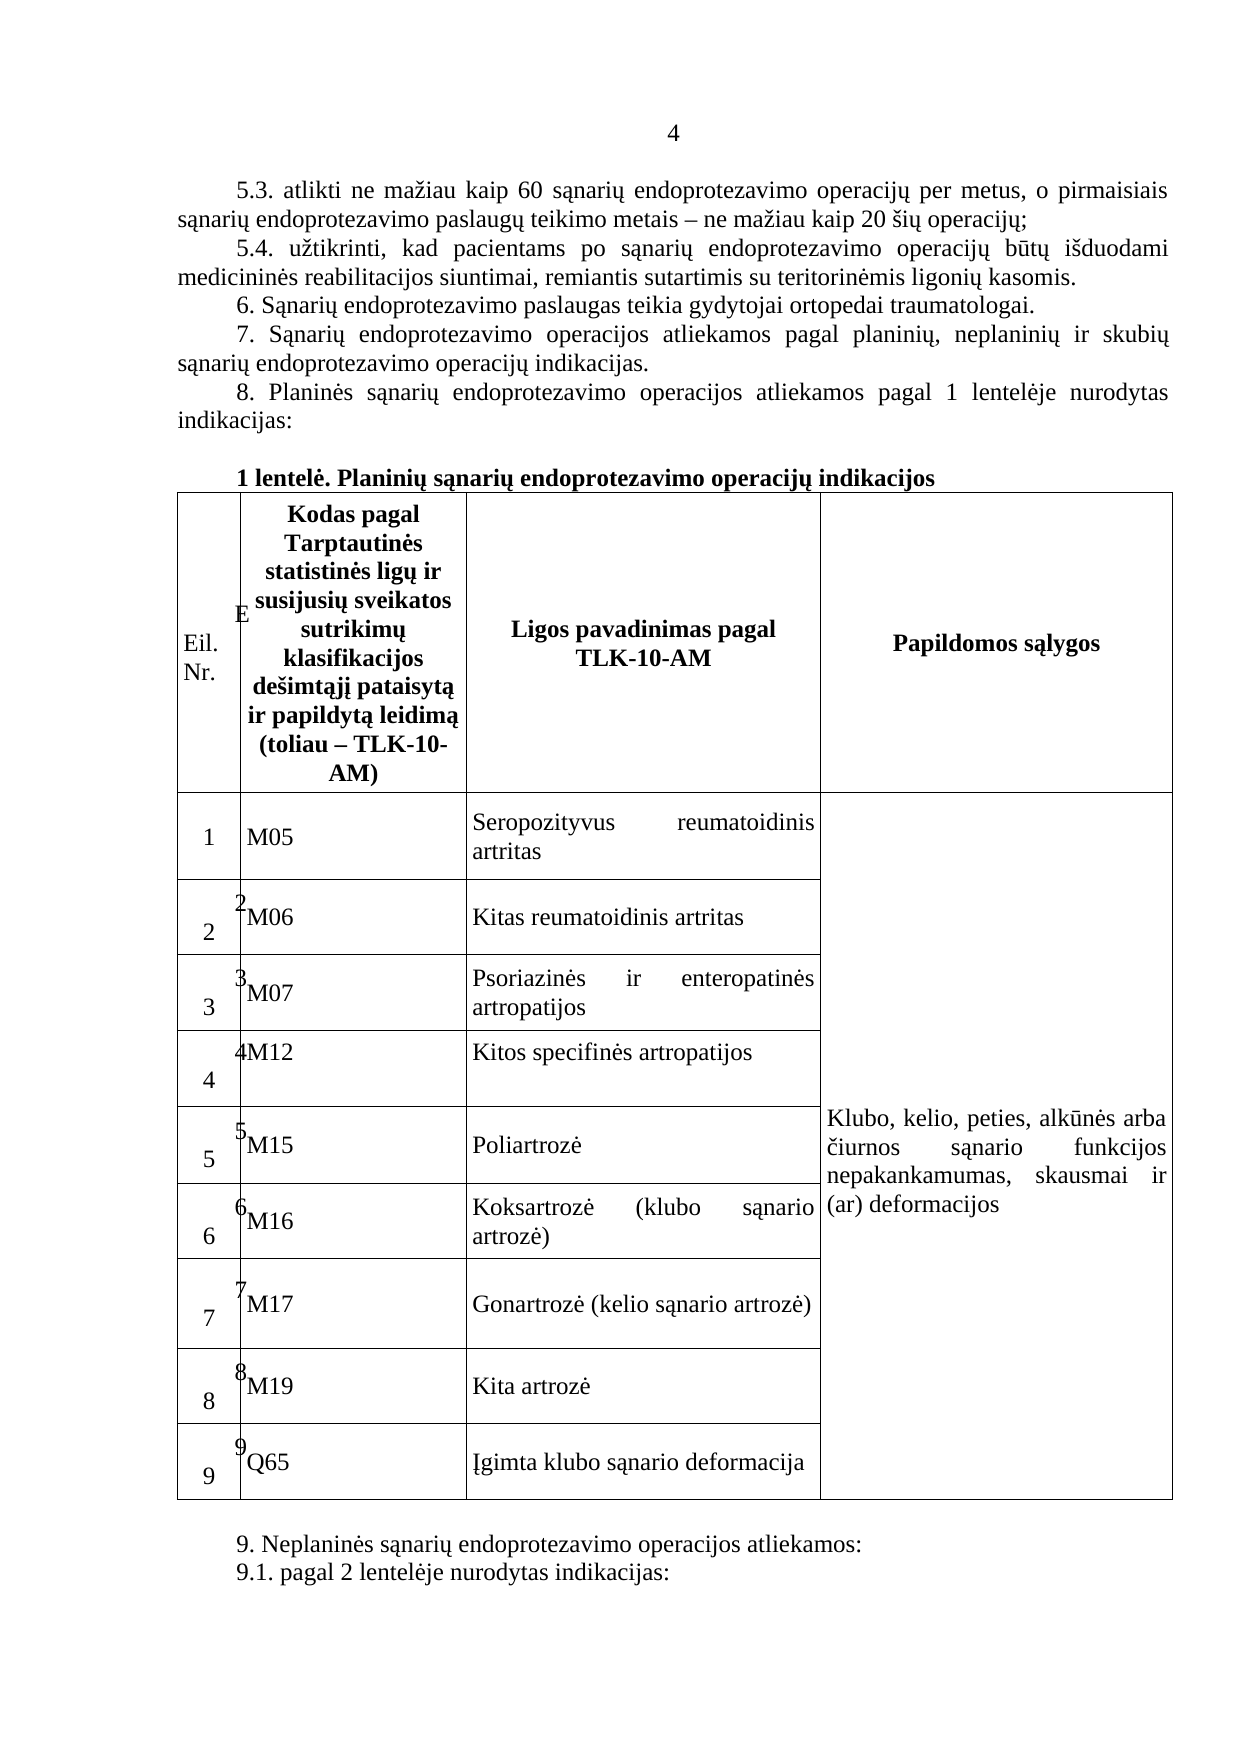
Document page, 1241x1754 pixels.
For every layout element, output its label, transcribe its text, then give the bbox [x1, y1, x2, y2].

table_cell M07 [241, 955, 466, 1030]
table_cell M17 [241, 1259, 466, 1348]
table_cell Kitos specifinės artropatijos [467, 1031, 820, 1106]
table_cell M19 [241, 1349, 466, 1423]
table_cell M05 [241, 793, 466, 879]
text 6. Sąnarių endoprotezavimo paslaugas teikia gydytojai ortopedai traumatologai. [177, 291, 1169, 319]
table_cell M15 [241, 1107, 466, 1183]
table_header Ligos pavadinimas pagal TLK-10-AM [467, 493, 820, 792]
text 1 lentelė. Planinių sąnarių endoprotezavimo operacijų indikacijos [177, 463, 1169, 492]
table_cell Q65 [241, 1424, 466, 1499]
table_cell 1 [178, 793, 240, 879]
table_cell M12 [241, 1031, 466, 1106]
table_cell M06 [241, 880, 466, 954]
table_cell 66 [178, 1184, 240, 1258]
table_cell Poliartrozė [467, 1107, 820, 1183]
table_cell 88 [178, 1349, 240, 1423]
text 5.3. atlikti ne mažiau kaip 60 sąnarių endoprotezavimo operacijų per metus, o pirmaisiais sąnarių endoprotezavimo paslaugų teikimo metais – ne mažiau kaip 20 šių operacijų; [177, 176, 1169, 233]
table_header Papildomos sąlygos [821, 493, 1172, 792]
table_cell Klubo, kelio, peties, alkūnės arba čiurnos sąnario funkcijos nepakankamumas, skausmai ir (ar) deformacijos [821, 793, 1172, 1499]
table_cell M16 [241, 1184, 466, 1258]
table_header EEil. Nr. [178, 493, 240, 792]
table_cell Kitas reumatoidinis artritas [467, 880, 820, 954]
table_cell 99 [178, 1424, 240, 1499]
table_cell Koksartrozė (klubo sąnario artrozė) [467, 1184, 820, 1258]
table_cell 55 [178, 1107, 240, 1183]
text 8. Planinės sąnarių endoprotezavimo operacijos atliekamos pagal 1 lentelėje nurodytas indikacijas: [177, 377, 1169, 434]
table_cell Gonartrozė (kelio sąnario artrozė) [467, 1259, 820, 1348]
table_cell 22 [178, 880, 240, 954]
text 9. Neplaninės sąnarių endoprotezavimo operacijos atliekamos: [177, 1529, 1169, 1557]
table_header Kodas pagal Tarptautinės statistinės ligų ir susijusių sveikatos sutrikimų klasifikacijos dešimtąjį pataisytą ir papildytą leidimą (toliau – TLK-10-AM) [241, 493, 466, 792]
table_cell Įgimta klubo sąnario deformacija [467, 1424, 820, 1499]
table_cell 77 [178, 1259, 240, 1348]
table_cell Kita artrozė [467, 1349, 820, 1423]
table_cell 33 [178, 955, 240, 1030]
table_cell Psoriazinės ir enteropatinės artropatijos [467, 955, 820, 1030]
text 7. Sąnarių endoprotezavimo operacijos atliekamos pagal planinių, neplaninių ir skubių sąnarių endoprotezavimo operacijų indikacijas. [177, 319, 1169, 377]
table_cell 44 [178, 1031, 240, 1106]
text 5.4. užtikrinti, kad pacientams po sąnarių endoprotezavimo operacijų būtų išduodami medicininės reabilitacijos siuntimai, remiantis sutartimis su teritorinėmis ligonių kasomis. [177, 233, 1169, 291]
text 9.1. pagal 2 lentelėje nurodytas indikacijas: [177, 1557, 1169, 1586]
table_cell Seropozityvus reumatoidinis artritas [467, 793, 820, 879]
